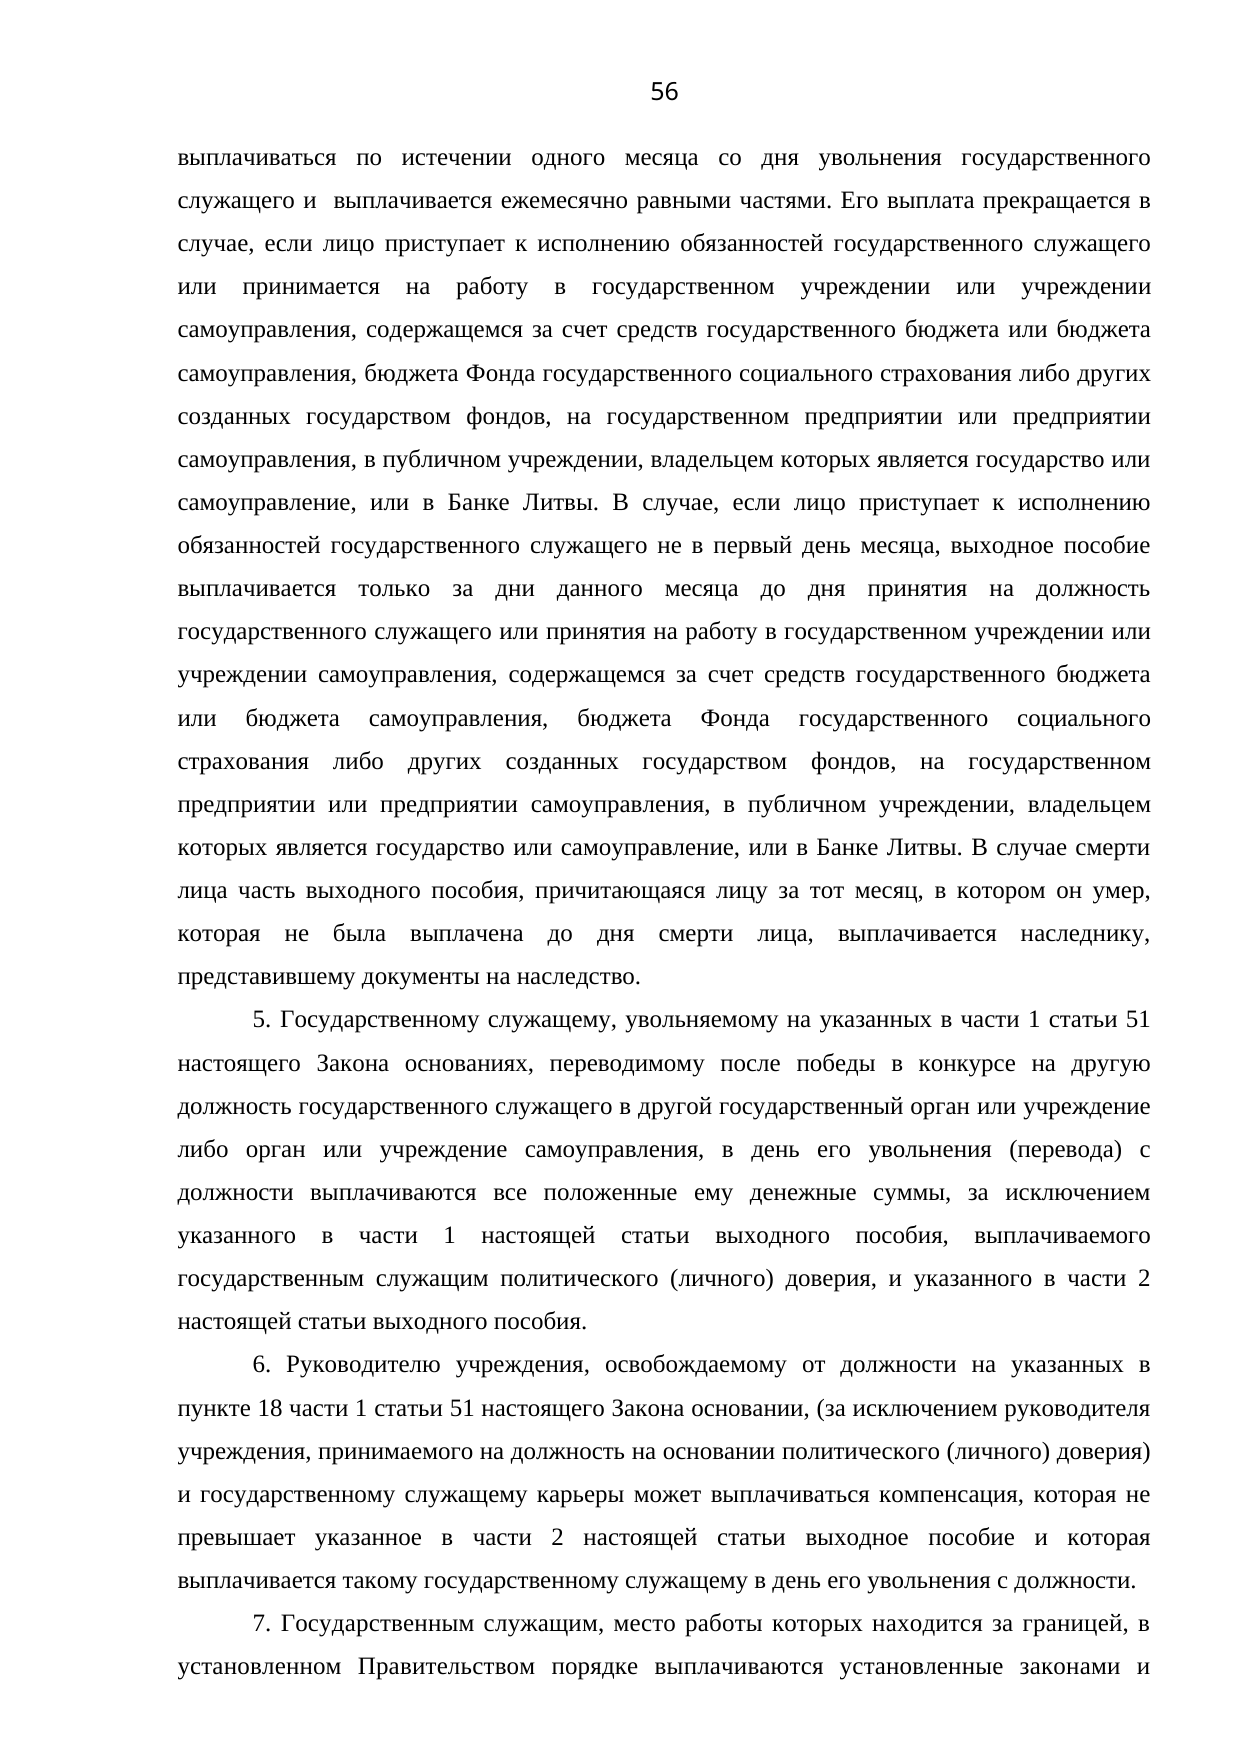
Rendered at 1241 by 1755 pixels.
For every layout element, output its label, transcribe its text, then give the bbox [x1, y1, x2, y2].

text 6. Руководителю учреждения, освобождаемому от должности на указанных в пункте 18 части 1 статьи 51 настоящего Закона основании, (за исключением руководителя учреждения, принимаемого на должность на основании политического (личного) доверия) и государственному служащему карьеры может выплачиваться компенсация, которая не превышает указанное в части 2 настоящей статьи выходное пособие и которая выплачивается такому государственному служащему в день его увольнения с должности. [177, 1349, 1152, 1594]
text 7. Государственным служащим, место работы которых находится за границей, в установленном Правительством порядке выплачиваются установленные законами и [177, 1608, 1152, 1680]
text 5. Государственному служащему, увольняемому на указанных в части 1 статьи 51 настоящего Закона основаниях, переводимому после победы в конкурсе на другую должность государственного служащего в другой государственный орган или учреждение либо орган или учреждение самоуправления, в день его увольнения (перевода) с должности выплачиваются все положенные ему денежные суммы, за исключением указанного в части 1 настоящей статьи выходного пособия, выплачиваемого государственным служащим политического (личного) доверия, и указанного в части 2 настоящей статьи выходного пособия. [177, 1004, 1152, 1335]
text выплачиваться по истечении одного месяца со дня увольнения государственного служащего и выплачивается ежемесячно равными частями. Его выплата прекращается в случае, если лицо приступает к исполнению обязанностей государственного служащего или принимается на работу в государственном учреждении или учреждении самоуправления, содержащемся за счет средств государственного бюджета или бюджета самоуправления, бюджета Фонда государственного социального страхования либо других созданных государством фондов, на государственном предприятии или предприятии самоуправления, в публичном учреждении, владельцем которых является государство или самоуправление, или в Банке Литвы. В случае, если лицо приступает к исполнению обязанностей государственного служащего не в первый день месяца, выходное пособие выплачивается только за дни данного месяца до дня принятия на должность государственного служащего или принятия на работу в государственном учреждении или учреждении самоуправления, содержащемся за счет средств государственного бюджета или бюджета самоуправления, бюджета Фонда государственного социального страхования либо других созданных государством фондов, на государственном предприятии или предприятии самоуправления, в публичном учреждении, владельцем которых является государство или самоуправление, или в Банке Литвы. В случае смерти лица часть выходного пособия, причитающаяся лицу за тот месяц, в котором он умер, которая не была выплачена до дня смерти лица, выплачивается наследнику, представившему документы на наследство. [177, 142, 1152, 990]
